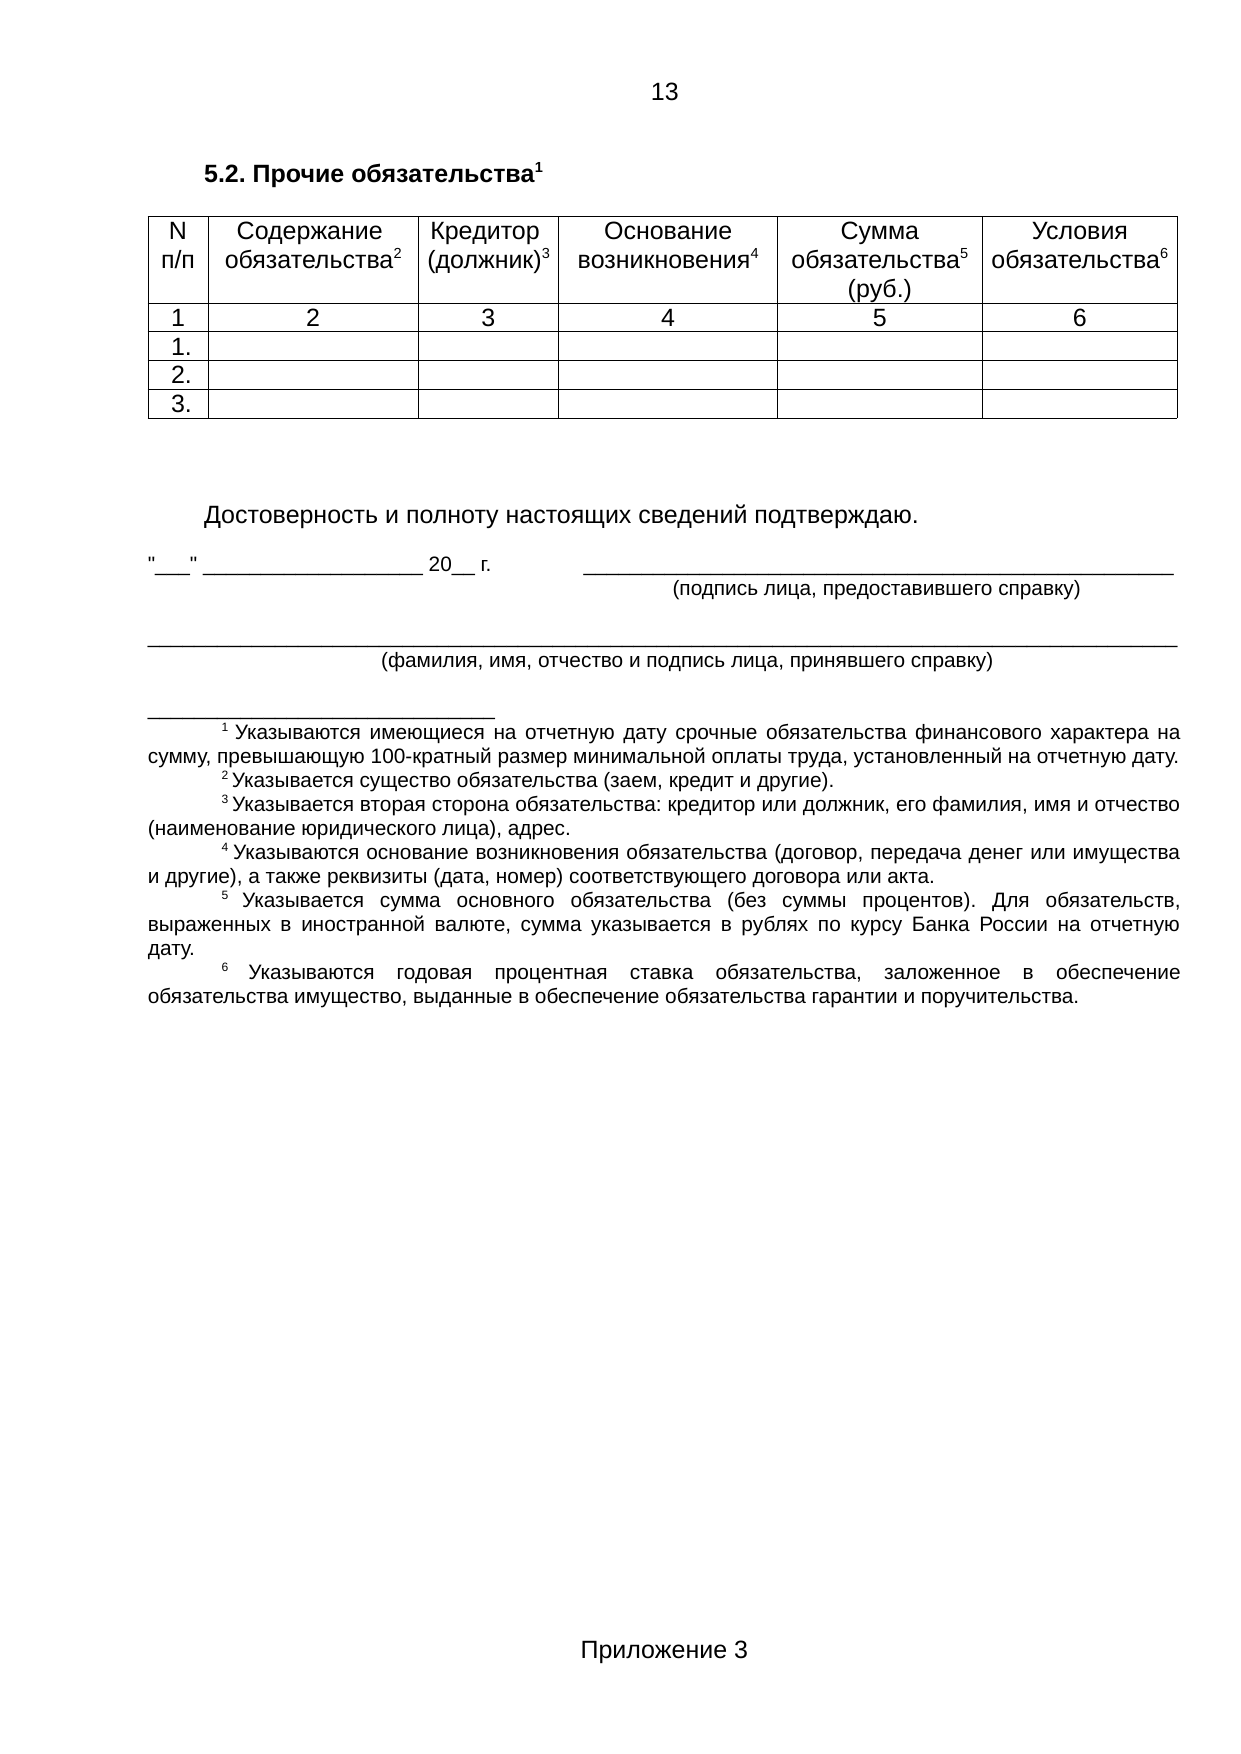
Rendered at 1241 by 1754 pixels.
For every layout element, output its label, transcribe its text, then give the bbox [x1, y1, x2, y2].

table_header Кредитор (должник)3 [419, 217, 558, 303]
text (фамилия, имя, отчество и подпись лица, принявшего справку) [148, 648, 1181, 672]
table_header Основание возникновения4 [559, 217, 777, 303]
table_cell [778, 361, 982, 389]
table_cell [983, 390, 1177, 418]
table_cell [419, 332, 558, 360]
text 5.2. Прочие обязательства1 [148, 159, 1181, 187]
list 1 Указываются имеющиеся на отчетную дату срочные обязательства финансового характера на сумму, превышающую 100-кратный размер минимальной оплаты труда, установленный на отчетную дату. [148, 720, 1181, 768]
text "___" ___________________ 20__ г. ___________________________________________________ [148, 552, 1181, 576]
table_header N п/п [149, 217, 208, 303]
table_cell [983, 332, 1177, 360]
table_cell [983, 361, 1177, 389]
table_cell 6 [983, 304, 1177, 331]
table_cell 2. [149, 361, 208, 389]
list 3 Указывается вторая сторона обязательства: кредитор или должник, его фамилия, имя и отчество (наименование юридического лица), адрес. [148, 792, 1181, 840]
table_cell 1 [149, 304, 208, 331]
table_cell [209, 332, 418, 360]
table_cell [778, 390, 982, 418]
table_header Условия обязательства6 [983, 217, 1177, 303]
table_cell 2 [209, 304, 418, 331]
table_cell 3. [149, 390, 208, 418]
table_cell [419, 390, 558, 418]
table_cell 1. [149, 332, 208, 360]
table_cell [559, 332, 777, 360]
table_cell [209, 361, 418, 389]
table_cell 4 [559, 304, 777, 331]
list 4 Указываются основание возникновения обязательства (договор, передача денег или имущества и другие), а также реквизиты (дата, номер) соответствующего договора или акта. [148, 840, 1181, 888]
table_cell 5 [778, 304, 982, 331]
table_cell [559, 390, 777, 418]
text Достоверность и полноту настоящих сведений подтверждаю. [148, 499, 1181, 528]
table_header Содержание обязательства2 [209, 217, 418, 303]
text Приложение 3 [580, 1635, 1181, 1664]
list 6 Указываются годовая процентная ставка обязательства, заложенное в обеспечение обязательства имущество, выданные в обеспечение обязательства гарантии и поручительства. [148, 959, 1181, 1007]
list 5 Указывается сумма основного обязательства (без суммы процентов). Для обязательств, выраженных в иностранной валюте, сумма указывается в рублях по курсу Банка России на отчетную дату. [148, 888, 1181, 959]
text (подпись лица, предоставившего справку) [148, 576, 1181, 600]
table_cell [419, 361, 558, 389]
table_cell 3 [419, 304, 558, 331]
table_header Сумма обязательства5 (руб.) [778, 217, 982, 303]
table_cell [209, 390, 418, 418]
text ______________________________ [148, 696, 1181, 720]
table_cell [559, 361, 777, 389]
table_cell [778, 332, 982, 360]
list 2 Указывается существо обязательства (заем, кредит и другие). [148, 768, 1181, 792]
text _________________________________________________________________________________________ [148, 624, 1181, 648]
